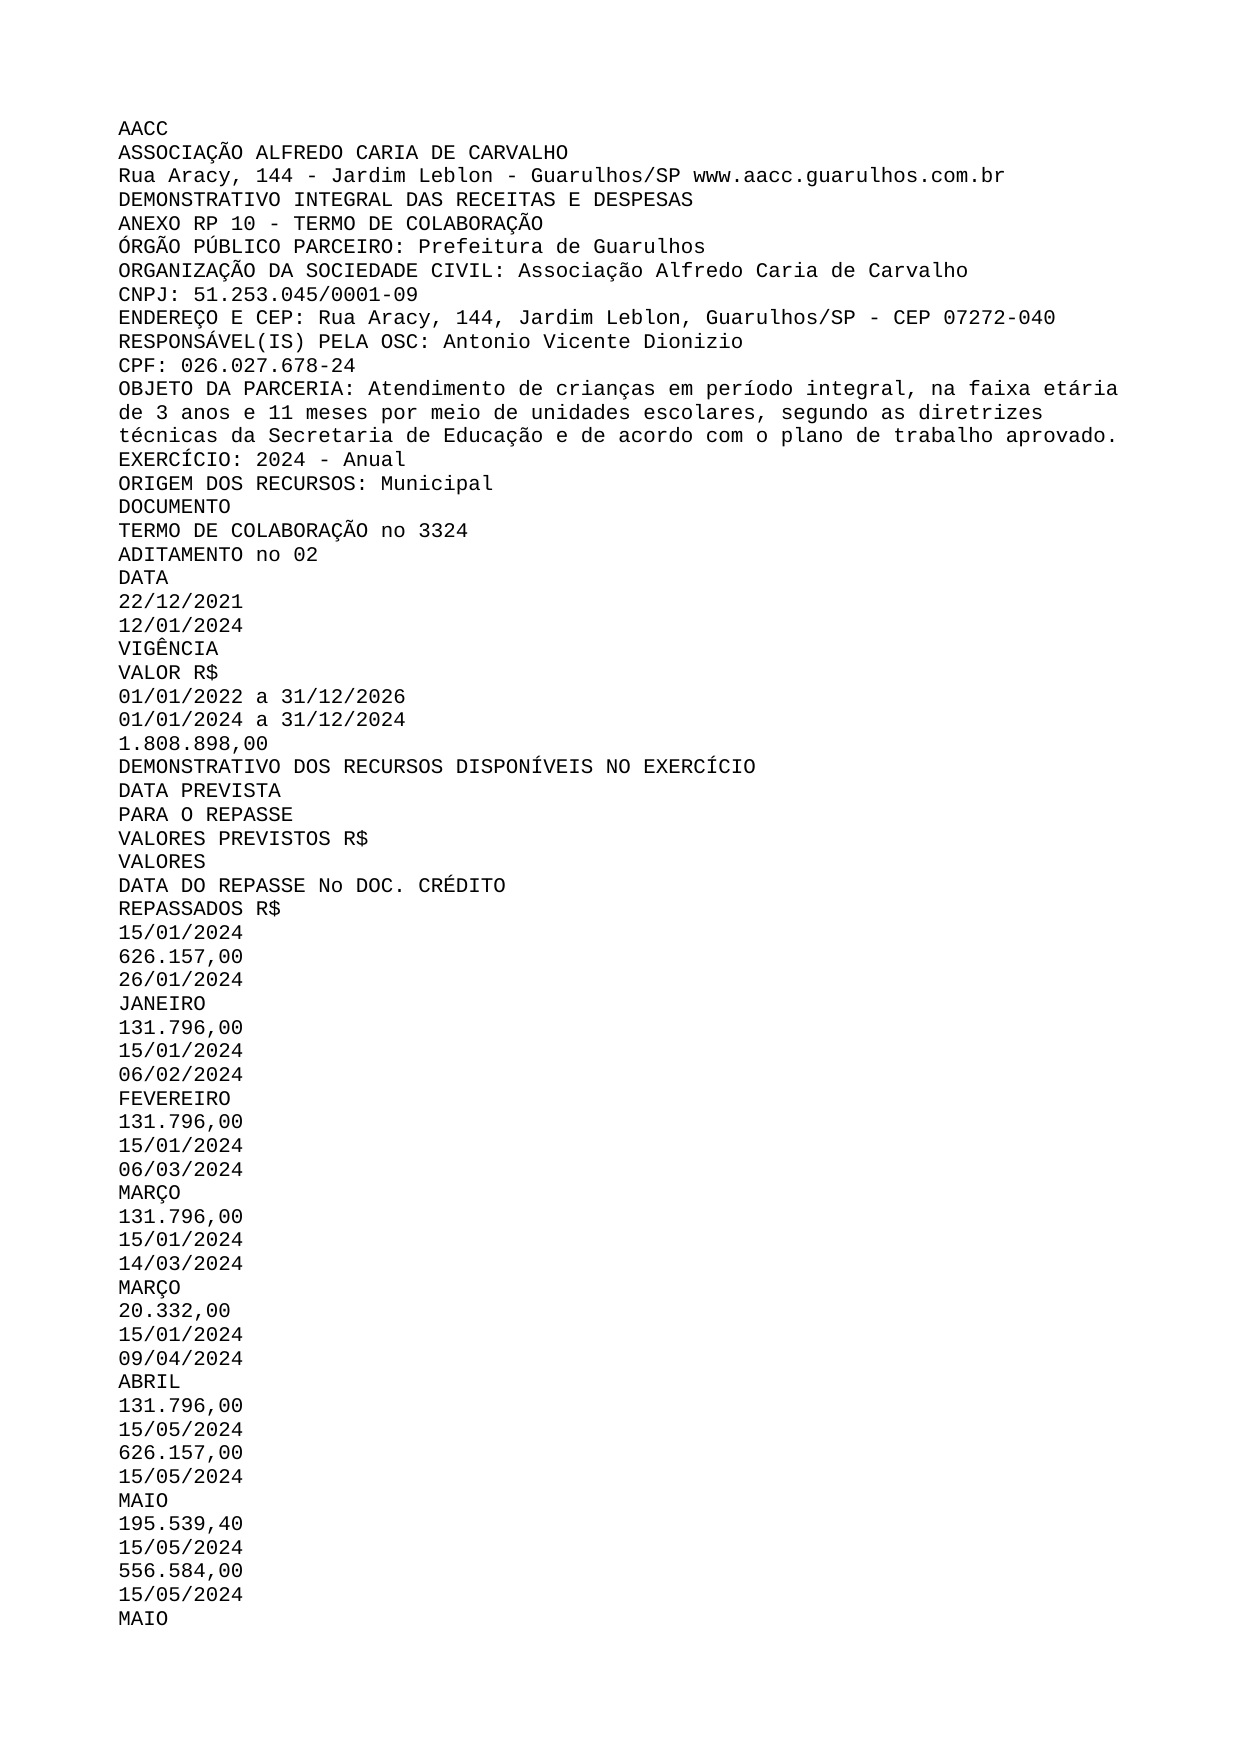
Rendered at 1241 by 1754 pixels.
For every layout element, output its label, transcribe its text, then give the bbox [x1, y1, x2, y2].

text Rua Aracy, 144 - Jardim Leblon - Guarulhos/SP www.aacc.guarulhos.com.br [118, 165, 1122, 189]
text FEVEREIRO [118, 1088, 1122, 1111]
text 14/03/2024 [118, 1253, 1122, 1277]
text 06/02/2024 [118, 1064, 1122, 1088]
text MAIO [118, 1608, 1122, 1631]
text ÓRGÃO PÚBLICO PARCEIRO: Prefeitura de Guarulhos [118, 236, 1122, 260]
text ENDEREÇO E CEP: Rua Aracy, 144, Jardim Leblon, Guarulhos/SP - CEP 07272-040 [118, 307, 1122, 331]
text 15/05/2024 [118, 1584, 1122, 1608]
text DATA DO REPASSE No DOC. CRÉDITO [118, 875, 1122, 898]
text 195.539,40 [118, 1513, 1122, 1537]
text 20.332,00 [118, 1300, 1122, 1324]
text 22/12/2021 [118, 591, 1122, 615]
text DATA PREVISTA [118, 780, 1122, 804]
text ADITAMENTO no 02 [118, 544, 1122, 567]
text 131.796,00 [118, 1395, 1122, 1419]
text VALORES PREVISTOS R$ [118, 827, 1122, 851]
text VALOR R$ [118, 662, 1122, 686]
text DEMONSTRATIVO INTEGRAL DAS RECEITAS E DESPESAS [118, 189, 1122, 213]
text RESPONSÁVEL(IS) PELA OSC: Antonio Vicente Dionizio [118, 331, 1122, 354]
text DEMONSTRATIVO DOS RECURSOS DISPONÍVEIS NO EXERCÍCIO [118, 757, 1122, 780]
text MARÇO [118, 1182, 1122, 1206]
text ANEXO RP 10 - TERMO DE COLABORAÇÃO [118, 213, 1122, 236]
text PARA O REPASSE [118, 804, 1122, 827]
text DATA [118, 567, 1122, 591]
text 26/01/2024 [118, 969, 1122, 993]
text OBJETO DA PARCERIA: Atendimento de crianças em período integral, na faixa etária de 3 anos e 11 meses por meio de unidades escolares, segundo as diretrizes técnicas da Secretaria de Educação e de acordo com o plano de trabalho aprovado. [118, 378, 1122, 449]
text CPF: 026.027.678-24 [118, 354, 1122, 378]
text 15/05/2024 [118, 1466, 1122, 1489]
text 09/04/2024 [118, 1348, 1122, 1371]
text 15/01/2024 [118, 1040, 1122, 1064]
text ΜΑΙΟ [118, 1489, 1122, 1513]
text ORGANIZAÇÃO DA SOCIEDADE CIVIL: Associação Alfredo Caria de Carvalho [118, 260, 1122, 284]
text REPASSADOS R$ [118, 898, 1122, 922]
text VALORES [118, 851, 1122, 875]
text 15/05/2024 [118, 1537, 1122, 1561]
text TERMO DE COLABORAÇÃO no 3324 [118, 520, 1122, 544]
text 131.796,00 [118, 1017, 1122, 1040]
text 626.157,00 [118, 1442, 1122, 1466]
text 626.157,00 [118, 946, 1122, 969]
text 15/01/2024 [118, 1229, 1122, 1253]
text EXERCÍCIO: 2024 - Anual [118, 449, 1122, 473]
text 131.796,00 [118, 1206, 1122, 1229]
text VIGÊNCIA [118, 638, 1122, 662]
text JANEIRO [118, 993, 1122, 1017]
text ASSOCIAÇÃO ALFREDO CARIA DE CARVALHO [118, 142, 1122, 165]
text ORIGEM DOS RECURSOS: Municipal [118, 473, 1122, 496]
text AACC [118, 118, 1122, 142]
text MARÇO [118, 1277, 1122, 1300]
text 01/01/2024 a 31/12/2024 [118, 709, 1122, 733]
text 01/01/2022 a 31/12/2026 [118, 686, 1122, 709]
text 15/01/2024 [118, 1135, 1122, 1158]
text 131.796,00 [118, 1111, 1122, 1135]
text DOCUMENTO [118, 496, 1122, 520]
text 1.808.898,00 [118, 733, 1122, 757]
text 06/03/2024 [118, 1158, 1122, 1182]
text 15/01/2024 [118, 922, 1122, 946]
text ABRIL [118, 1371, 1122, 1395]
text 556.584,00 [118, 1561, 1122, 1584]
text 15/01/2024 [118, 1324, 1122, 1348]
text 12/01/2024 [118, 615, 1122, 638]
text 15/05/2024 [118, 1419, 1122, 1442]
text CNPJ: 51.253.045/0001-09 [118, 284, 1122, 307]
